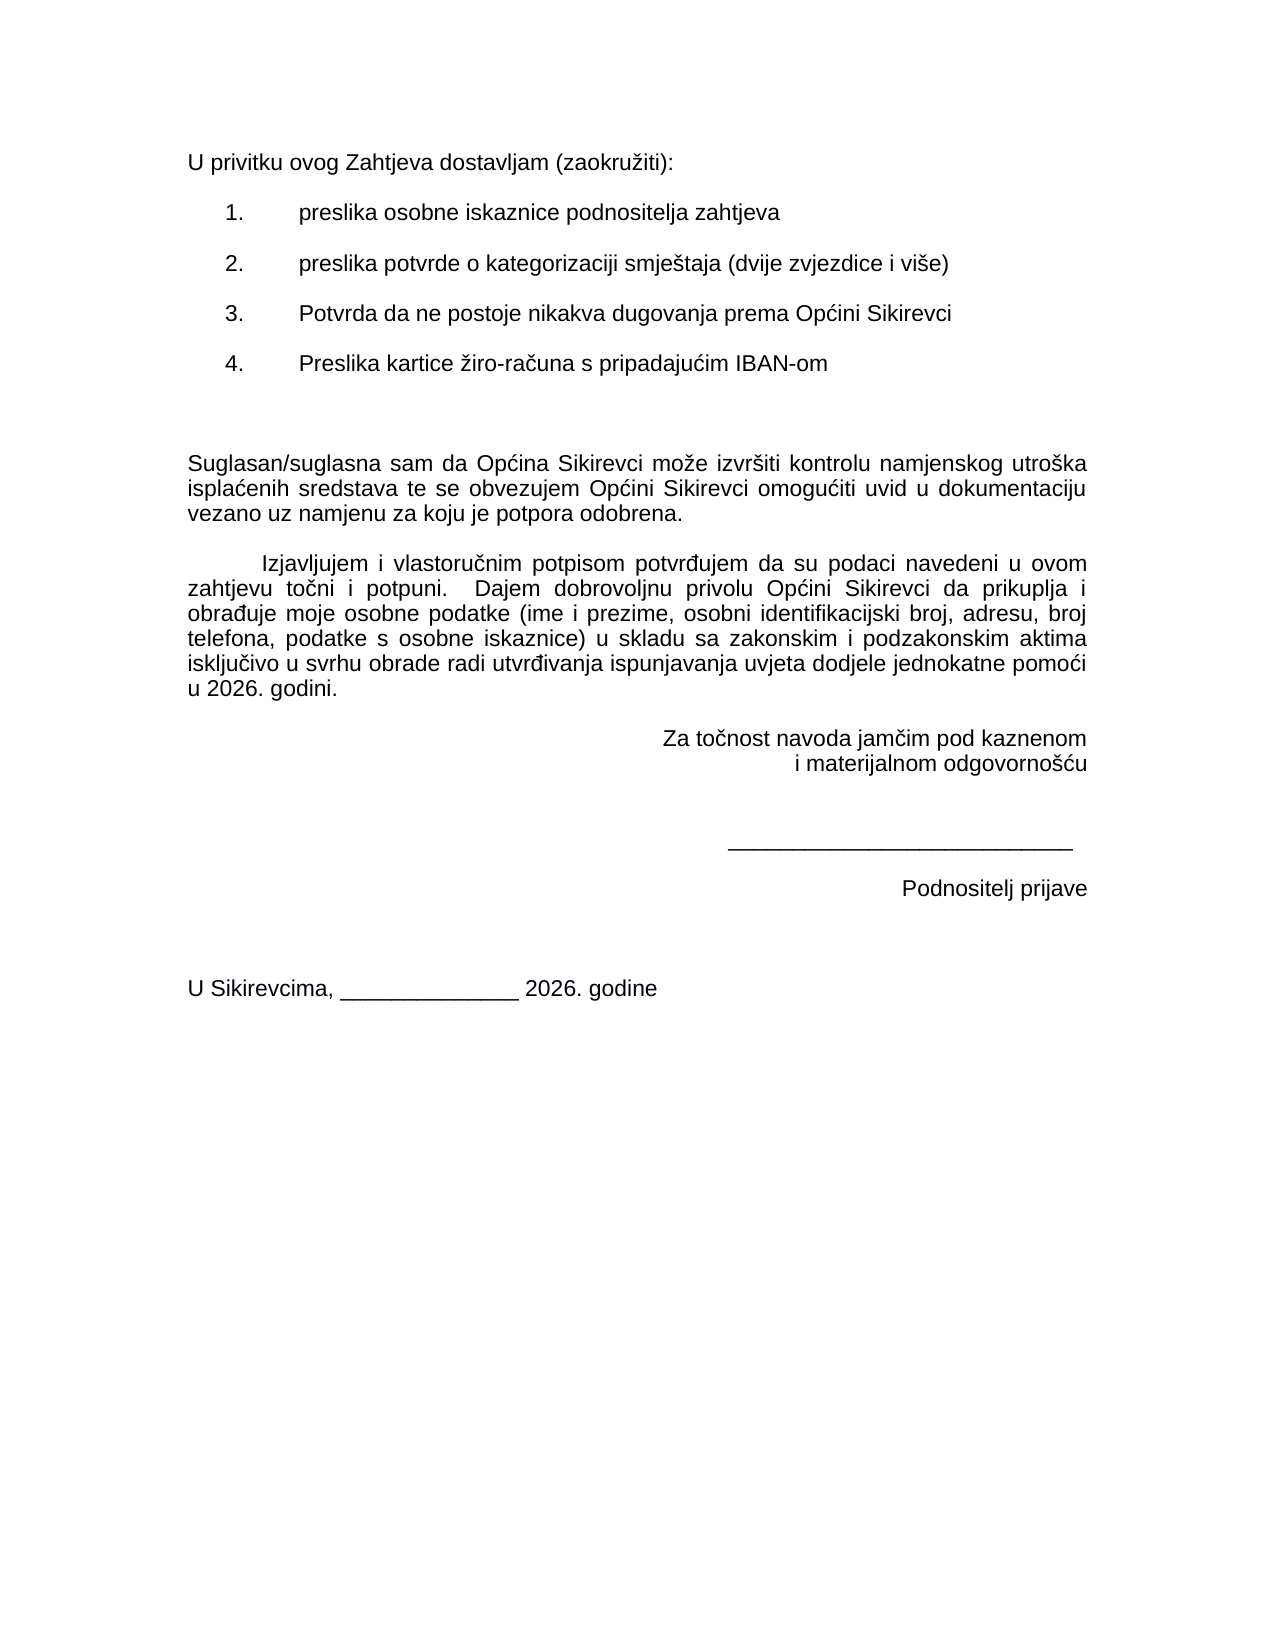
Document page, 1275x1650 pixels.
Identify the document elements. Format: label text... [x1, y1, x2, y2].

text Izjavljujem i vlastoručnim potpisom potvrđujem da su podaci navedeni u ovom zahtjevu točni i potpuni. Dajem dobrovoljnu privolu Općini Sikirevci da prikuplja i obrađuje moje osobne podatke (ime i prezime, osobni identifikacijski broj, adresu, broj telefona, podatke s osobne iskaznice) u skladu sa zakonskim i podzakonskim aktima isključivo u svrhu obrade radi utvrđivanja ispunjavanja uvjeta dodjele jednokatne pomoći u 2026. godini. [187, 551, 1087, 701]
text ___________________________ [187, 826, 1087, 851]
text Suglasan/suglasna sam da Općina Sikirevci može izvršiti kontrolu namjenskog utroška isplaćenih sredstava te se obvezujem Općini Sikirevci omogućiti uvid u dokumentaciju vezano uz namjenu za koju je potpora odobrena. [187, 451, 1087, 526]
list preslika potvrde o kategorizaciji smještaja (dvije zvjezdice i više) [225, 250, 1087, 276]
list Potvrda da ne postoje nikakva dugovanja prema Općini Sikirevci [225, 301, 1087, 326]
text Podnositelj prijave [187, 876, 1087, 901]
text U privitku ovog Zahtjeva dostavljam (zaokružiti): [187, 150, 1087, 175]
list Preslika kartice žiro-računa s pripadajućim IBAN-om [225, 351, 1087, 376]
list preslika osobne iskaznice podnositelja zahtjeva [225, 200, 1087, 225]
text U Sikirevcima, ______________ 2026. godine [187, 976, 1087, 1001]
text Za točnost navoda jamčim pod kaznenom i materijalnom odgovornošću [187, 726, 1087, 776]
